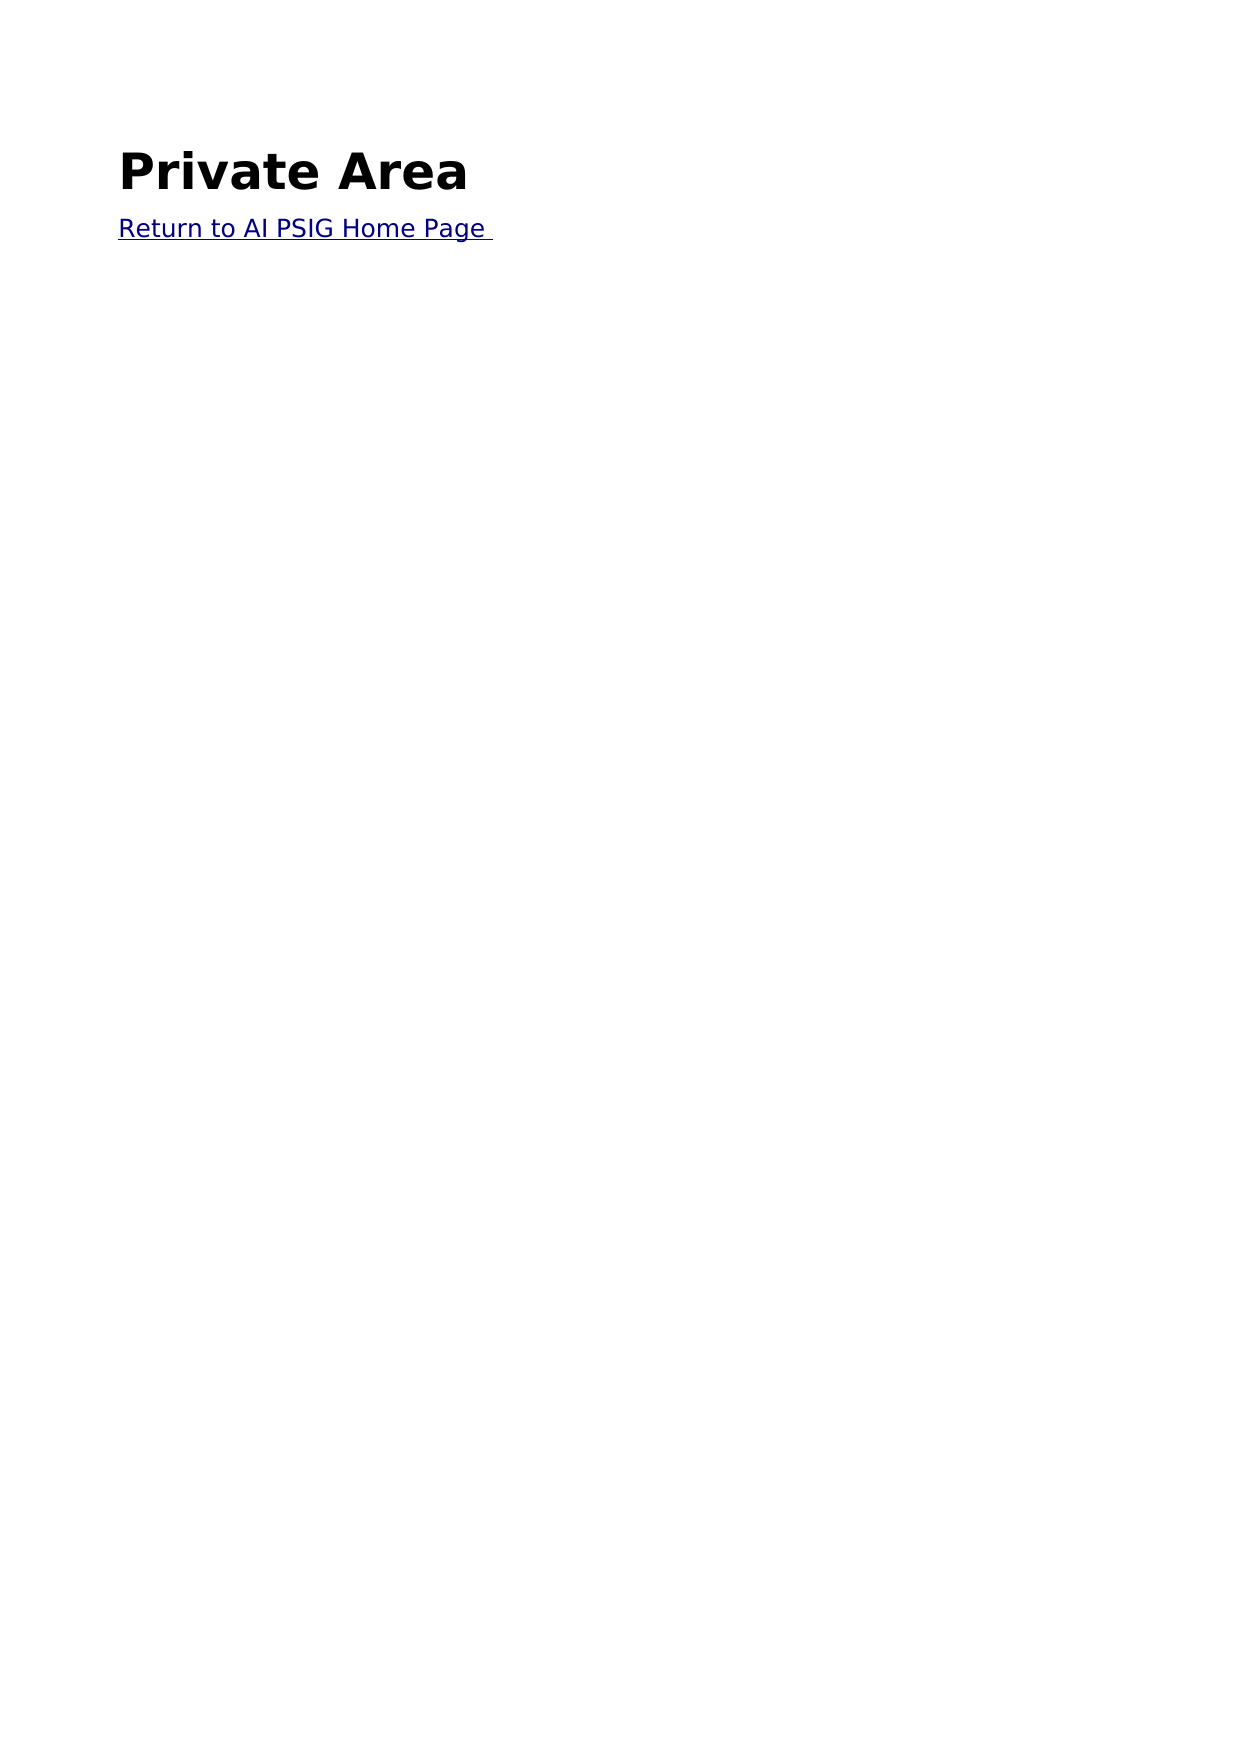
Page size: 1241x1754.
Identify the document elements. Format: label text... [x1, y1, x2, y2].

subtitle Private Area [118, 143, 1122, 201]
text Return to AI PSIG Home Page [118, 214, 1122, 243]
